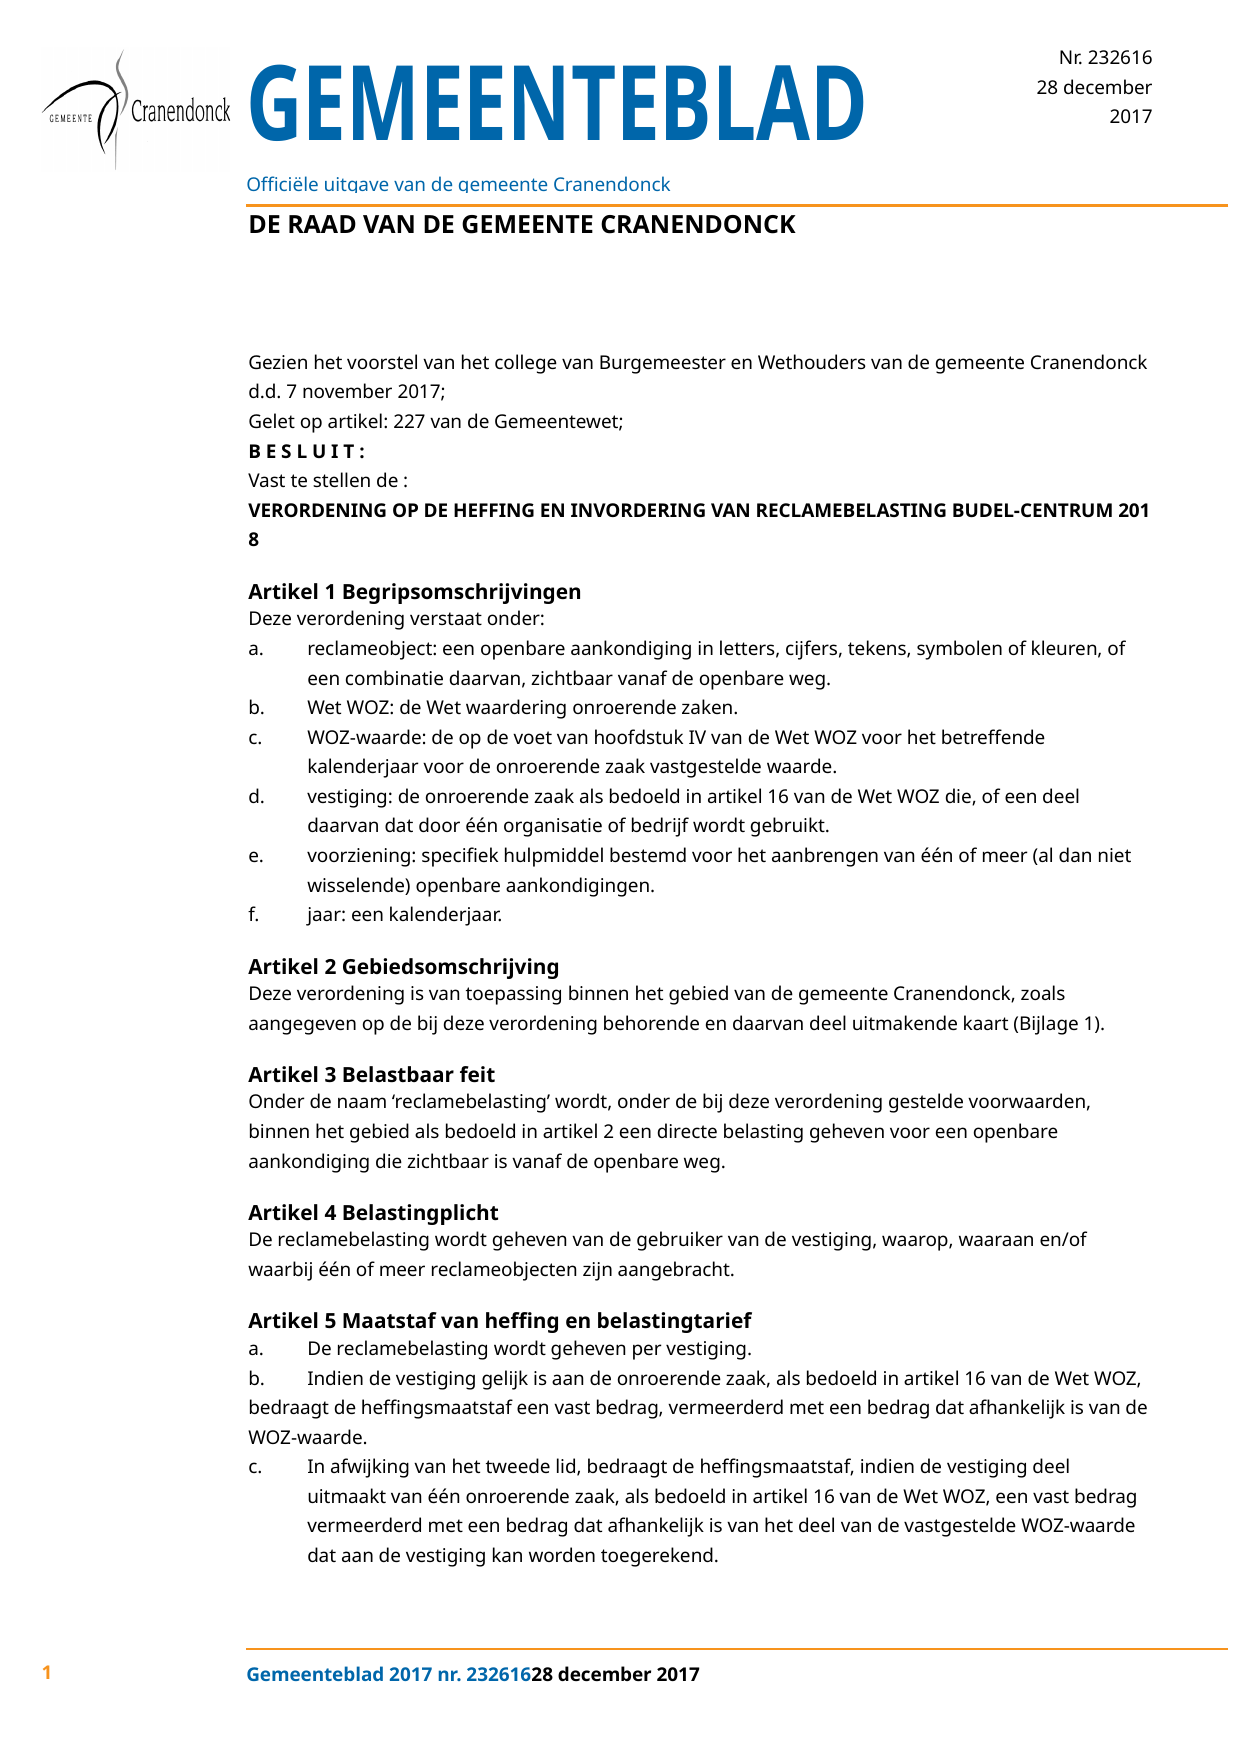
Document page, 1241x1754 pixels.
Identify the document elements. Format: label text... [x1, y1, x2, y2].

text De reclamebelasting wordt geheven van de gebruiker van de vestiging, waarop, waaraan en/of waarbij één of meer reclameobjecten zijn aangebracht. [248, 1227, 1152, 1282]
list De reclamebelasting wordt geheven per vestiging. [248, 1335, 1152, 1361]
text VERORDENING OP DE HEFFING EN INVORDERING VAN RECLAMEBELASTING BUDEL-CENTRUM 201 8 [248, 497, 1152, 552]
text Artikel 3 Belastbaar feit [248, 1060, 1152, 1089]
text Deze verordening is van toepassing binnen het gebied van de gemeente Cranendonck, zoals aangegeven op de bij deze verordening behorende en daarvan deel uitmakende kaart (Bijlage 1). [248, 980, 1152, 1036]
text DE RAAD VAN DE GEMEENTE CRANENDONCK [248, 207, 1152, 241]
text Onder de naam ‘reclamebelasting’ wordt, onder de bij deze verordening gestelde voorwaarden, binnen het gebied als bedoeld in artikel 2 een directe belasting geheven voor een openbare aankondiging die zichtbaar is vanaf de openbare weg. [248, 1089, 1152, 1173]
text Artikel 2 Gebiedsomschrijving [248, 952, 1152, 980]
text Gezien het voorstel van het college van Burgemeester en Wethouders van de gemeente Cranendonck d.d. 7 november 2017; [248, 349, 1152, 404]
text Gelet op artikel: 227 van de Gemeentewet; [248, 408, 1152, 434]
text Artikel 5 Maatstaf van heffing en belastingtarief [248, 1307, 1152, 1335]
list jaar: een kalenderjaar. [248, 901, 1152, 927]
text Deze verordening verstaat onder: [248, 606, 1152, 631]
list WOZ-waarde: de op de voet van hoofdstuk IV van de Wet WOZ voor het betreffende kalenderjaar voor de onroerende zaak vastgestelde waarde. [248, 724, 1152, 779]
text bedraagt de heffingsmaatstaf een vast bedrag, vermeerderd met een bedrag dat afhankelijk is van de WOZ-waarde. [248, 1394, 1152, 1449]
text Artikel 4 Belastingplicht [248, 1198, 1152, 1227]
text B E S L U I T : [248, 438, 1152, 464]
list voorziening: specifiek hulpmiddel bestemd voor het aanbrengen van één of meer (al dan niet wisselende) openbare aankondigingen. [248, 842, 1152, 897]
list Wet WOZ: de Wet waardering onroerende zaken. [248, 694, 1152, 720]
text Artikel 1 Begripsomschrijvingen [248, 577, 1152, 606]
list In afwijking van het tweede lid, bedraagt de heffingsmaatstaf, indien de vestiging deel uitmaakt van één onroerende zaak, als bedoeld in artikel 16 van de Wet WOZ, een vast bedrag vermeerderd met een bedrag dat afhankelijk is van het deel van de vastgestelde WOZ-waarde dat aan de vestiging kan worden toegerekend. [248, 1453, 1152, 1568]
list vestiging: de onroerende zaak als bedoeld in artikel 16 van de Wet WOZ die, of een deel daarvan dat door één organisatie of bedrijf wordt gebruikt. [248, 783, 1152, 838]
list reclameobject: een openbare aankondiging in letters, cijfers, tekens, symbolen of kleuren, of een combinatie daarvan, zichtbaar vanaf de openbare weg. [248, 635, 1152, 690]
picture [41, 47, 231, 172]
list Indien de vestiging gelijk is aan de onroerende zaak, als bedoeld in artikel 16 van de Wet WOZ, [248, 1365, 1152, 1390]
text Vast te stellen de : [248, 467, 1152, 493]
